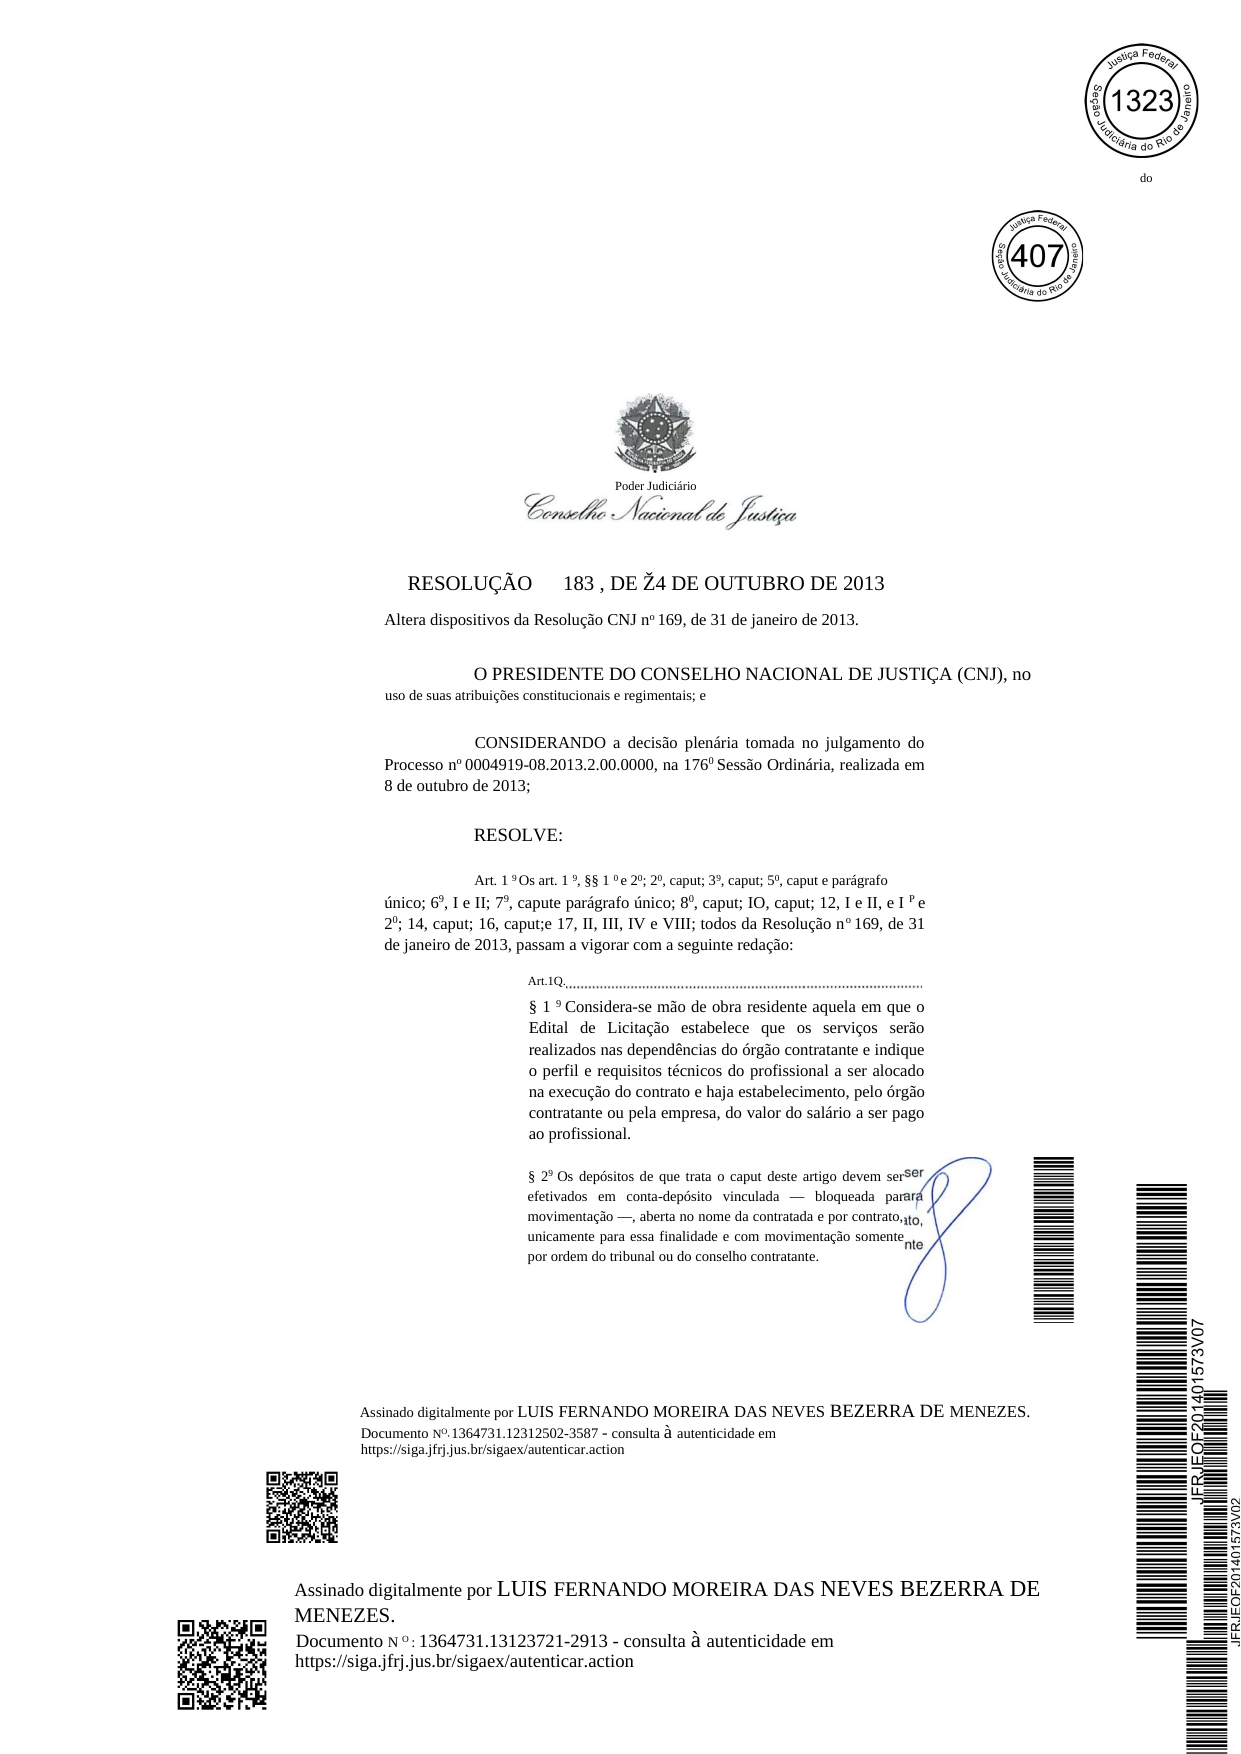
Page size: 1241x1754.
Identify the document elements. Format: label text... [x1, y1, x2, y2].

text uso de suas atribuições constitucionais e regimentais; e [384, 687, 925, 704]
text Art.1Q. [528, 974, 1087, 988]
text CONSIDERANDO a decisão plenária tomada no julgamento do Processo no 0004919-08.2013.2.00.0000, na 1760 Sessão Ordinária, realizada em 8 de outubro de 2013; [384, 733, 925, 794]
subtitle RESOLUÇÃO 183 , DE Ž4 DE OUTUBRO DE 2013 [384, 571, 1087, 595]
text Altera dispositivos da Resolução CNJ no 169, de 31 de janeiro de 2013. [384, 612, 925, 629]
text O PRESIDENTE DO CONSELHO NACIONAL DE JUSTIÇA (CNJ), no [473, 663, 1087, 685]
text § 1 9 Considera-se mão de obra residente aquela em que o Edital de Licitação estabelece que os serviços serão realizados nas dependências do órgão contratante e indique o perfil e requisitos técnicos do profissional a ser alocado na execução do contrato e haja estabelecimento, pelo órgão contratante ou pela empresa, do valor do salário a ser pago ao profissional. [528, 997, 925, 1143]
text Art. 1 9 Os art. 1 9, §§ 1 0 e 20; 20, caput; 39, caput; 50, caput e parágrafo [474, 872, 925, 889]
text Poder Judiciário [615, 478, 1087, 493]
text RESOLVE: [473, 824, 1087, 846]
text único; 69, I e II; 79, capute parágrafo único; 80, caput; IO, caput; 12, I e II, e I P e 20; 14, caput; 16, caput;e 17, II, III, IV e VIII; todos da Resolução no 169, de 31 de janeiro de 2013, passam a vigorar com a seguinte redação: [384, 893, 925, 954]
text § 29 Os depósitos de que trata o caput deste artigo devem ser efetivados em conta-depósito vinculada — bloqueada par movimentação —, aberta no nome da contratada e por contrato, unicamente para essa finalidade e com movimentação somente por ordem do tribunal ou do conselho contratante. [527, 1167, 904, 1264]
